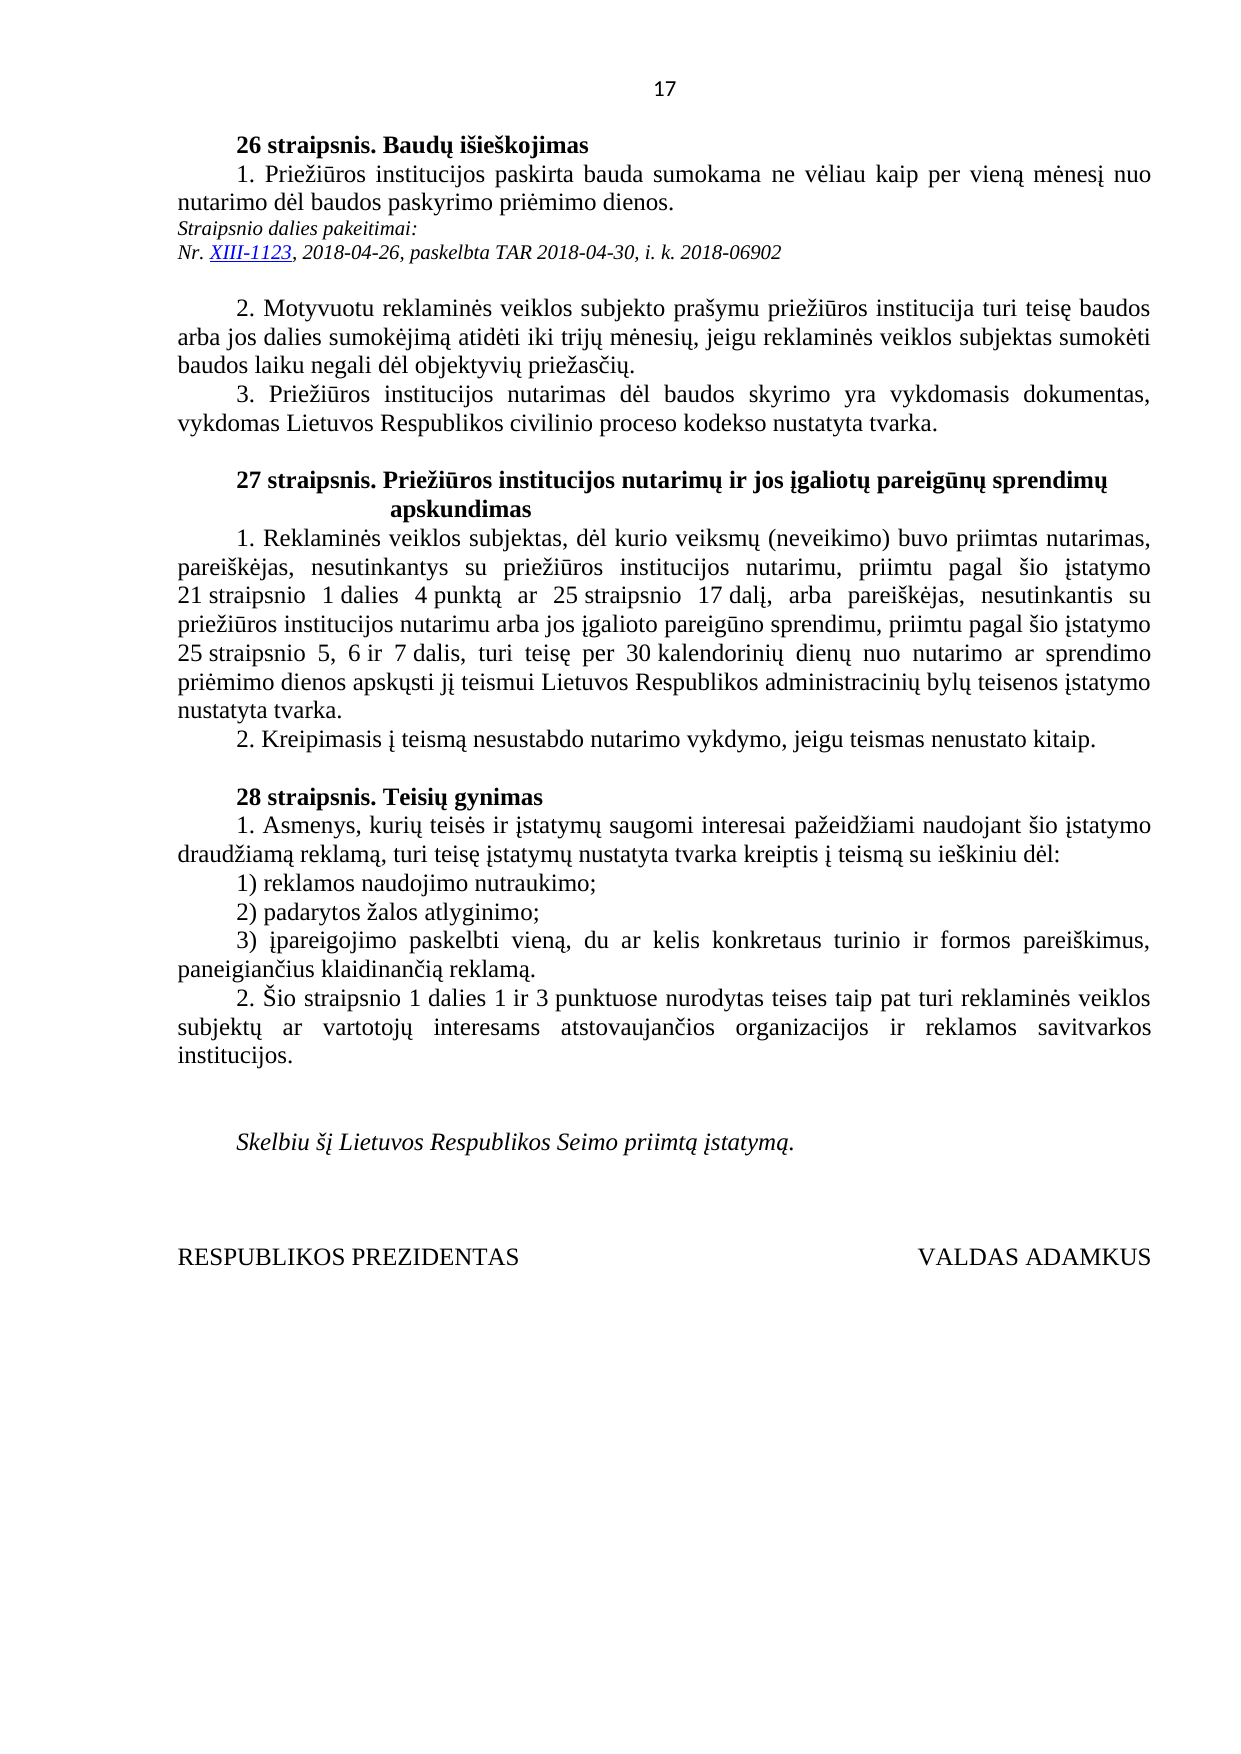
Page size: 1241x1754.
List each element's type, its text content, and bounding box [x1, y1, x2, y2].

text 27 straipsnis. Priežiūros institucijos nutarimų ir jos įgaliotų pareigūnų sprendimų apskundimas [236, 466, 1152, 523]
text 2. Motyvuotu reklaminės veiklos subjekto prašymu priežiūros institucija turi teisę baudos arba jos dalies sumokėjimą atidėti iki trijų mėnesių, jeigu reklaminės veiklos subjektas sumokėti baudos laiku negali dėl objektyvių priežasčių. [177, 293, 1152, 379]
text Nr. XIII-1123, 2018-04-26, paskelbta TAR 2018-04-30, i. k. 2018-06902 [177, 240, 1152, 264]
text 2) padarytos žalos atlyginimo; [177, 897, 1152, 926]
text 1) reklamos naudojimo nutraukimo; [177, 868, 1152, 897]
text RESPUBLIKOS PREZIDENTAS VALDAS ADAMKUS [177, 1242, 1152, 1271]
text 3) įpareigojimo paskelbti vieną, du ar kelis konkretaus turinio ir formos pareiškimus, paneigiančius klaidinančią reklamą. [177, 926, 1152, 983]
text Straipsnio dalies pakeitimai: [177, 216, 1152, 240]
text 26 straipsnis. Baudų išieškojimas [177, 130, 1152, 159]
text 2. Kreipimasis į teismą nesustabdo nutarimo vykdymo, jeigu teismas nenustato kitaip. [177, 724, 1152, 753]
text 1. Reklaminės veiklos subjektas, dėl kurio veiksmų (neveikimo) buvo priimtas nutarimas, pareiškėjas, nesutinkantys su priežiūros institucijos nutarimu, priimtu pagal šio įstatymo 21 straipsnio 1 dalies 4 punktą ar 25 straipsnio 17 dalį, arba pareiškėjas, nesutinkantis su priežiūros institucijos nutarimu arba jos įgalioto pareigūno sprendimu, priimtu pagal šio įstatymo 25 straipsnio 5, 6 ir 7 dalis, turi teisę per 30 kalendorinių dienų nuo nutarimo ar sprendimo priėmimo dienos apskųsti jį teismui Lietuvos Respublikos administracinių bylų teisenos įstatymo nustatyta tvarka. [177, 523, 1152, 724]
text 28 straipsnis. Teisių gynimas [177, 782, 1152, 811]
text 1. Priežiūros institucijos paskirta bauda sumokama ne vėliau kaip per vieną mėnesį nuo nutarimo dėl baudos paskyrimo priėmimo dienos. [177, 159, 1152, 216]
text 2. Šio straipsnio 1 dalies 1 ir 3 punktuose nurodytas teises taip pat turi reklaminės veiklos subjektų ar vartotojų interesams atstovaujančios organizacijos ir reklamos savitvarkos institucijos. [177, 983, 1152, 1069]
text 3. Priežiūros institucijos nutarimas dėl baudos skyrimo yra vykdomasis dokumentas, vykdomas Lietuvos Respublikos civilinio proceso kodekso nustatyta tvarka. [177, 379, 1152, 437]
text Skelbiu šį Lietuvos Respublikos Seimo priimtą įstatymą. [177, 1127, 1152, 1156]
text 1. Asmenys, kurių teisės ir įstatymų saugomi interesai pažeidžiami naudojant šio įstatymo draudžiamą reklamą, turi teisę įstatymų nustatyta tvarka kreiptis į teismą su ieškiniu dėl: [177, 811, 1152, 868]
